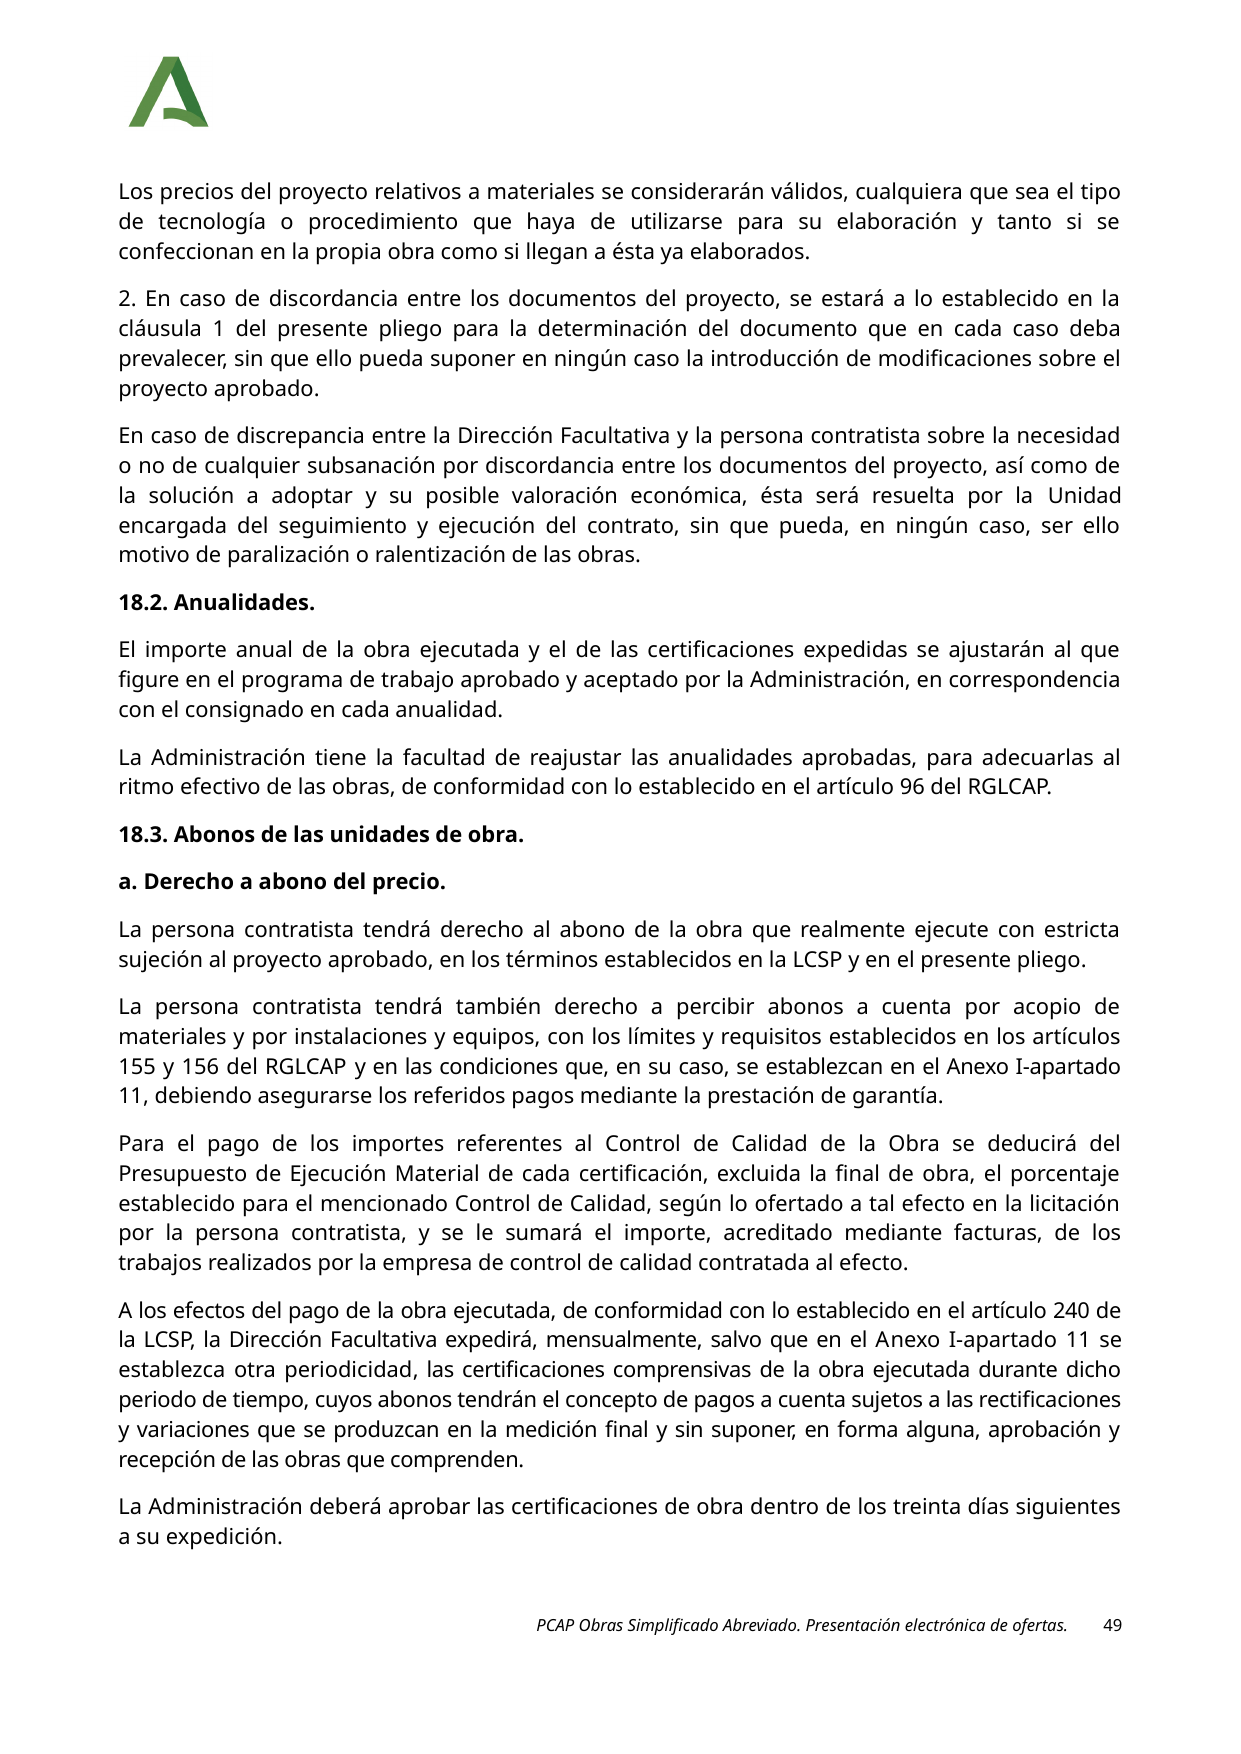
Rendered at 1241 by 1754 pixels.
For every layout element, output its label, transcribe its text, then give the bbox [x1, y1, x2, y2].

subtitle 18.2. Anualidades. [118, 587, 1122, 617]
text La Administración deberá aprobar las certificaciones de obra dentro de los treinta días siguientes a su expedición. [118, 1491, 1122, 1551]
text a. Derecho a abono del precio. [118, 866, 1122, 896]
text La persona contratista tendrá también derecho a percibir abonos a cuenta por acopio de materiales y por instalaciones y equipos, con los límites y requisitos establecidos en los artículos 155 y 156 del RGLCAP y en las condiciones que, en su caso, se establezcan en el Anexo I-apartado 11, debiendo asegurarse los referidos pagos mediante la prestación de garantía. [118, 991, 1122, 1110]
text La persona contratista tendrá derecho al abono de la obra que realmente ejecute con estricta sujeción al proyecto aprobado, en los términos establecidos en la LCSP y en el presente pliego. [118, 914, 1122, 973]
text La Administración tiene la facultad de reajustar las anualidades aprobadas, para adecuarlas al ritmo efectivo de las obras, de conformidad con lo establecido en el artículo 96 del RGLCAP. [118, 742, 1122, 801]
picture [124, 52, 213, 131]
text 2. En caso de discordancia entre los documentos del proyecto, se estará a lo establecido en la cláusula 1 del presente pliego para la determinación del documento que en cada caso deba prevalecer, sin que ello pueda suponer en ningún caso la introducción de modificaciones sobre el proyecto aprobado. [118, 283, 1122, 403]
text Los precios del proyecto relativos a materiales se considerarán válidos, cualquiera que sea el tipo de tecnología o procedimiento que haya de utilizarse para su elaboración y tanto si se confeccionan en la propia obra como si llegan a ésta ya elaborados. [118, 176, 1122, 266]
text A los efectos del pago de la obra ejecutada, de conformidad con lo establecido en el artículo 240 de la LCSP, la Dirección Facultativa expedirá, mensualmente, salvo que en el Anexo I-apartado 11 se establezca otra periodicidad, las certificaciones comprensivas de la obra ejecutada durante dicho periodo de tiempo, cuyos abonos tendrán el concepto de pagos a cuenta sujetos a las rectificaciones y variaciones que se produzcan en la medición final y sin suponer, en forma alguna, aprobación y recepción de las obras que comprenden. [118, 1295, 1122, 1473]
text En caso de discrepancia entre la Dirección Facultativa y la persona contratista sobre la necesidad o no de cualquier subsanación por discordancia entre los documentos del proyecto, así como de la solución a adoptar y su posible valoración económica, ésta será resuelta por la Unidad encargada del seguimiento y ejecución del contrato, sin que pueda, en ningún caso, ser ello motivo de paralización o ralentización de las obras. [118, 420, 1122, 569]
subtitle 18.3. Abonos de las unidades de obra. [118, 819, 1122, 849]
text El importe anual de la obra ejecutada y el de las certificaciones expedidas se ajustarán al que figure en el programa de trabajo aprobado y aceptado por la Administración, en correspondencia con el consignado en cada anualidad. [118, 634, 1122, 724]
text Para el pago de los importes referentes al Control de Calidad de la Obra se deducirá del Presupuesto de Ejecución Material de cada certificación, excluida la final de obra, el porcentaje establecido para el mencionado Control de Calidad, según lo ofertado a tal efecto en la licitación por la persona contratista, y se le sumará el importe, acreditado mediante facturas, de los trabajos realizados por la empresa de control de calidad contratada al efecto. [118, 1128, 1122, 1277]
